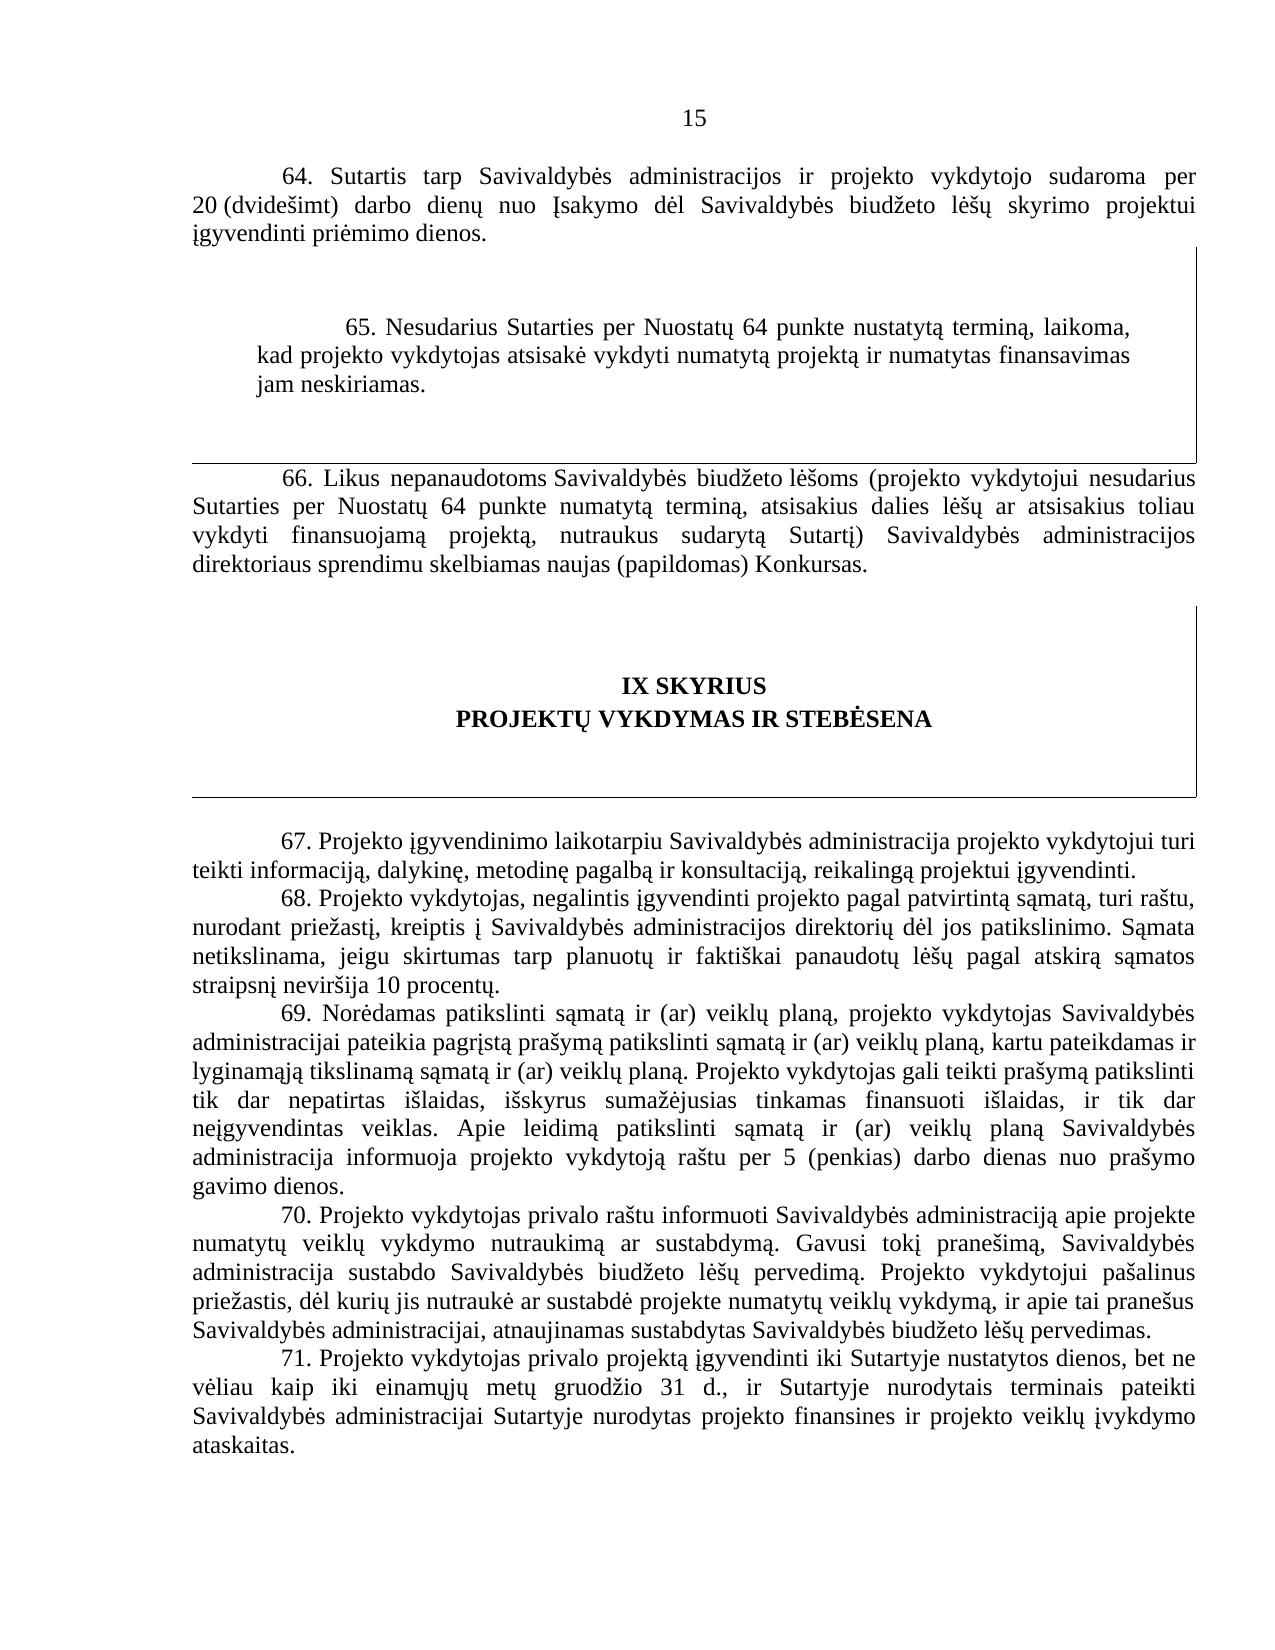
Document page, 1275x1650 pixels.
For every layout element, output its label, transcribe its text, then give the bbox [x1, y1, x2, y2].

text 70. Projekto vykdytojas privalo raštu informuoti Savivaldybės administraciją apie projekte numatytų veiklų vykdymo nutraukimą ar sustabdymą. Gavusi tokį pranešimą, Savivaldybės administracija sustabdo Savivaldybės biudžeto lėšų pervedimą. Projekto vykdytojui pašalinus priežastis, dėl kurių jis nutraukė ar sustabdė projekte numatytų veiklų vykdymą, ir apie tai pranešus Savivaldybės administracijai, atnaujinamas sustabdytas Savivaldybės biudžeto lėšų pervedimas. [192, 1200, 1196, 1343]
text 64. Sutartis tarp Savivaldybės administracijos ir projekto vykdytojo sudaroma per 20 (dvidešimt) darbo dienų nuo Įsakymo dėl Savivaldybės biudžeto lėšų skyrimo projektui įgyvendinti priėmimo dienos. [192, 161, 1196, 247]
text IX SKYRIUS [192, 606, 1196, 639]
text PROJEKTŲ VYKDYMAS IR STEBĖSENA [192, 639, 1196, 797]
text 66. Likus nepanaudotoms Savivaldybės biudžeto lėšoms (projekto vykdytojui nesudarius Sutarties per Nuostatų 64 punkte numatytą terminą, atsisakius dalies lėšų ar atsisakius toliau vykdyti finansuojamą projektą, nutraukus sudarytą Sutartį) Savivaldybės administracijos direktoriaus sprendimu skelbiamas naujas (papildomas) Konkursas. [192, 463, 1196, 578]
text 67. Projekto įgyvendinimo laikotarpiu Savivaldybės administracija projekto vykdytojui turi teikti informaciją, dalykinę, metodinę pagalbą ir konsultaciją, reikalingą projektui įgyvendinti. [192, 826, 1196, 883]
text 71. Projekto vykdytojas privalo projektą įgyvendinti iki Sutartyje nustatytos dienos, bet ne vėliau kaip iki einamųjų metų gruodžio 31 d., ir Sutartyje nurodytais terminais pateikti Savivaldybės administracijai Sutartyje nurodytas projekto finansines ir projekto veiklų įvykdymo ataskaitas. [192, 1343, 1196, 1458]
text 69. Norėdamas patikslinti sąmatą ir (ar) veiklų planą, projekto vykdytojas Savivaldybės administracijai pateikia pagrįstą prašymą patikslinti sąmatą ir (ar) veiklų planą, kartu pateikdamas ir lyginamąją tikslinamą sąmatą ir (ar) veiklų planą. Projekto vykdytojas gali teikti prašymą patikslinti tik dar nepatirtas išlaidas, išskyrus sumažėjusias tinkamas finansuoti išlaidas, ir tik dar neįgyvendintas veiklas. Apie leidimą patikslinti sąmatą ir (ar) veiklų planą Savivaldybės administracija informuoja projekto vykdytoją raštu per 5 (penkias) darbo dienas nuo prašymo gavimo dienos. [192, 998, 1196, 1200]
text 65. Nesudarius Sutarties per Nuostatų 64 punkte nustatytą terminą, laikoma, kad projekto vykdytojas atsisakė vykdyti numatytą projektą ir numatytas finansavimas jam neskiriamas. [192, 247, 1196, 463]
text 68. Projekto vykdytojas, negalintis įgyvendinti projekto pagal patvirtintą sąmatą, turi raštu, nurodant priežastį, kreiptis į Savivaldybės administracijos direktorių dėl jos patikslinimo. Sąmata netikslinama, jeigu skirtumas tarp planuotų ir faktiškai panaudotų lėšų pagal atskirą sąmatos straipsnį neviršija 10 procentų. [192, 883, 1196, 998]
